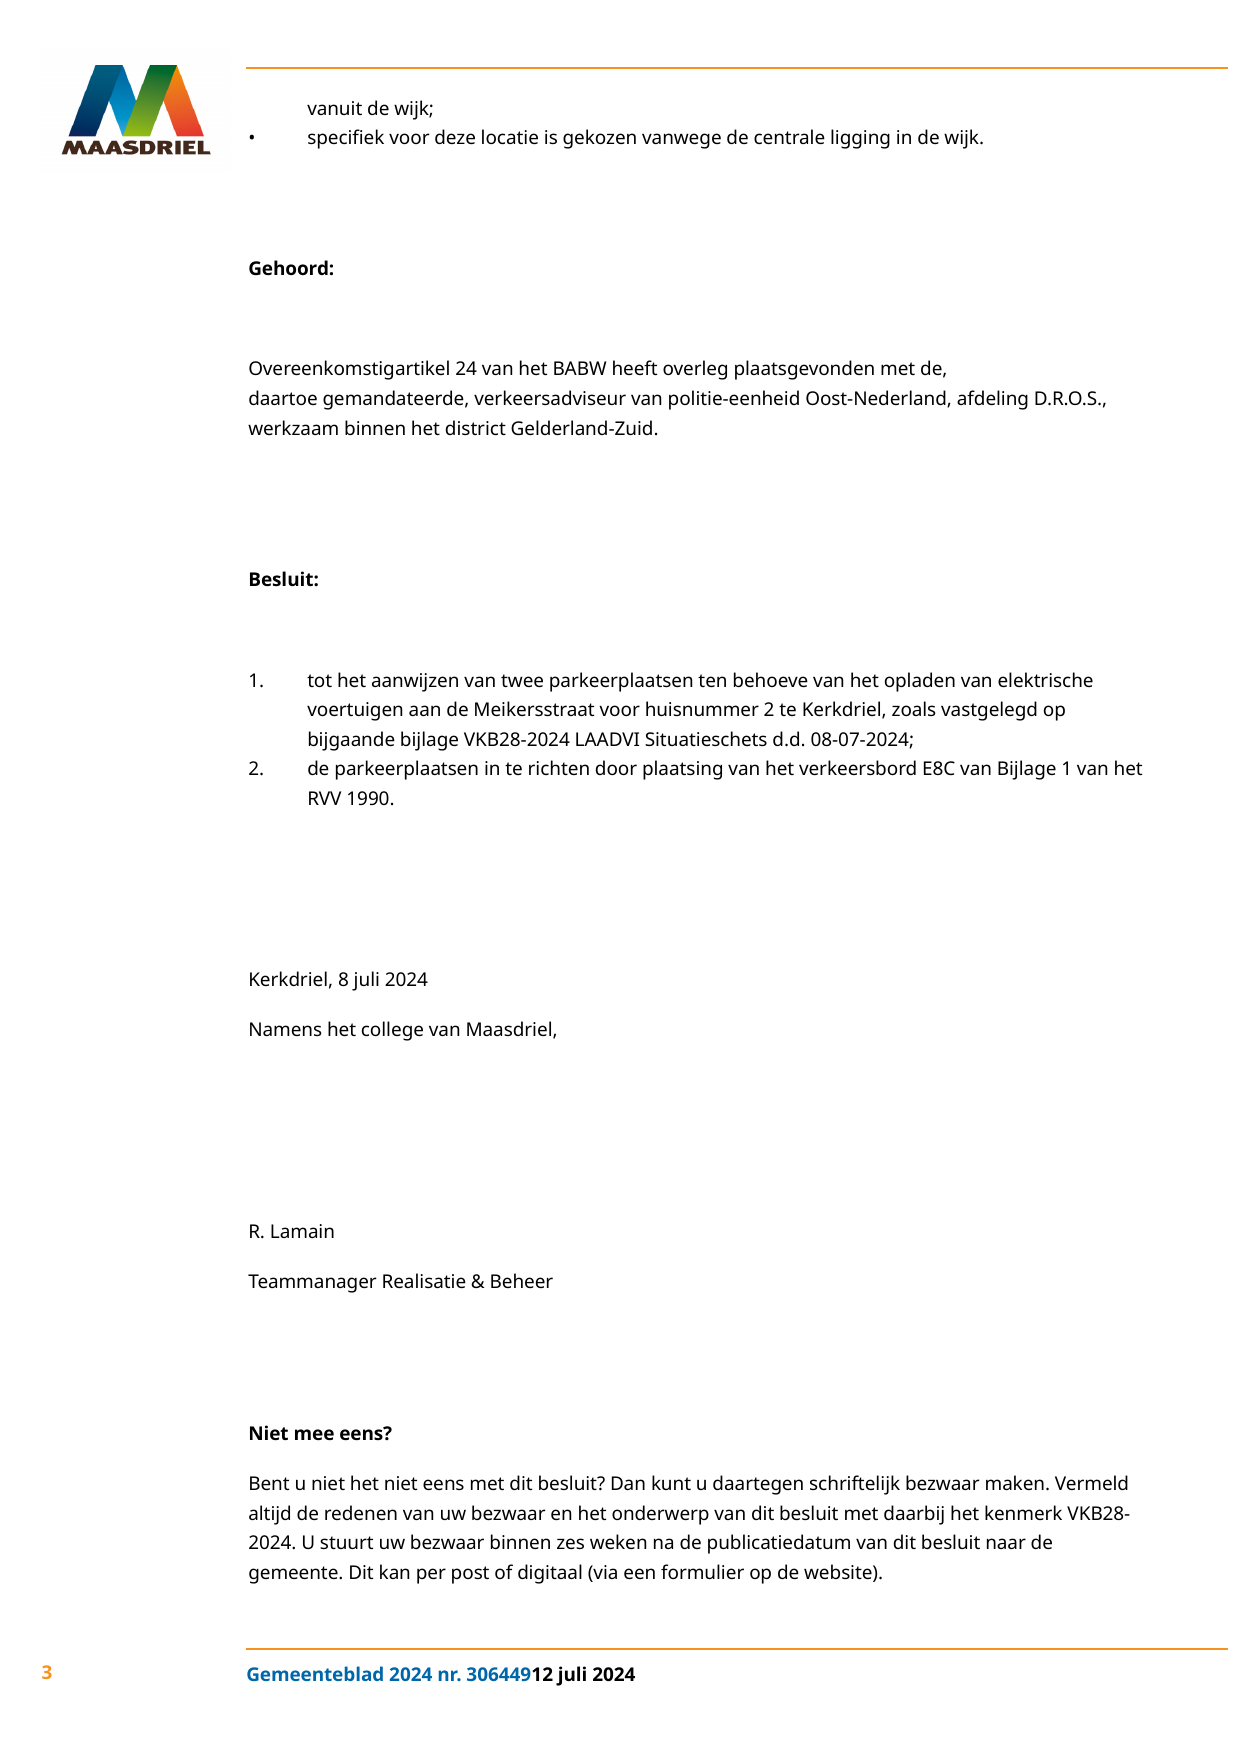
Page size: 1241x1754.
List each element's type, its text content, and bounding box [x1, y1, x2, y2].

list tot het aanwijzen van twee parkeerplaatsen ten behoeve van het opladen van elektrische voertuigen aan de Meikersstraat voor huisnummer 2 te Kerkdriel, zoals vastgelegd op bijgaande bijlage VKB28-2024 LAADVI Situatieschets d.d. 08-07-2024; [248, 667, 1152, 752]
picture [41, 47, 231, 172]
list specifiek voor deze locatie is gekozen vanwege de centrale ligging in de wijk. [248, 124, 1152, 150]
text Namens het college van Maasdriel, [248, 1016, 1152, 1042]
text Niet mee eens? [248, 1420, 1152, 1446]
text Teammanager Realisatie & Beheer [248, 1268, 1152, 1294]
text Gehoord: [248, 255, 1152, 281]
text Besluit: [248, 566, 1152, 592]
list de parkeerplaatsen in te richten door plaatsing van het verkeersbord E8C van Bijlage 1 van het RVV 1990. [248, 756, 1152, 811]
list vanuit de wijk; [248, 95, 1152, 121]
text R. Lamain [248, 1218, 1152, 1244]
text Overeenkomstigartikel 24 van het BABW heeft overleg plaatsgevonden met de, daartoe gemandateerde, verkeersadviseur van politie-eenheid Oost-Nederland, afdeling D.R.O.S., werkzaam binnen het district Gelderland-Zuid. [248, 356, 1152, 441]
text Kerkdriel, 8 juli 2024 [248, 966, 1152, 992]
text Bent u niet het niet eens met dit besluit? Dan kunt u daartegen schriftelijk bezwaar maken. Vermeld altijd de redenen van uw bezwaar en het onderwerp van dit besluit met daarbij het kenmerk VKB28-2024. U stuurt uw bezwaar binnen zes weken na de publicatiedatum van dit besluit naar de gemeente. Dit kan per post of digitaal (via een formulier op de website). [248, 1470, 1152, 1585]
